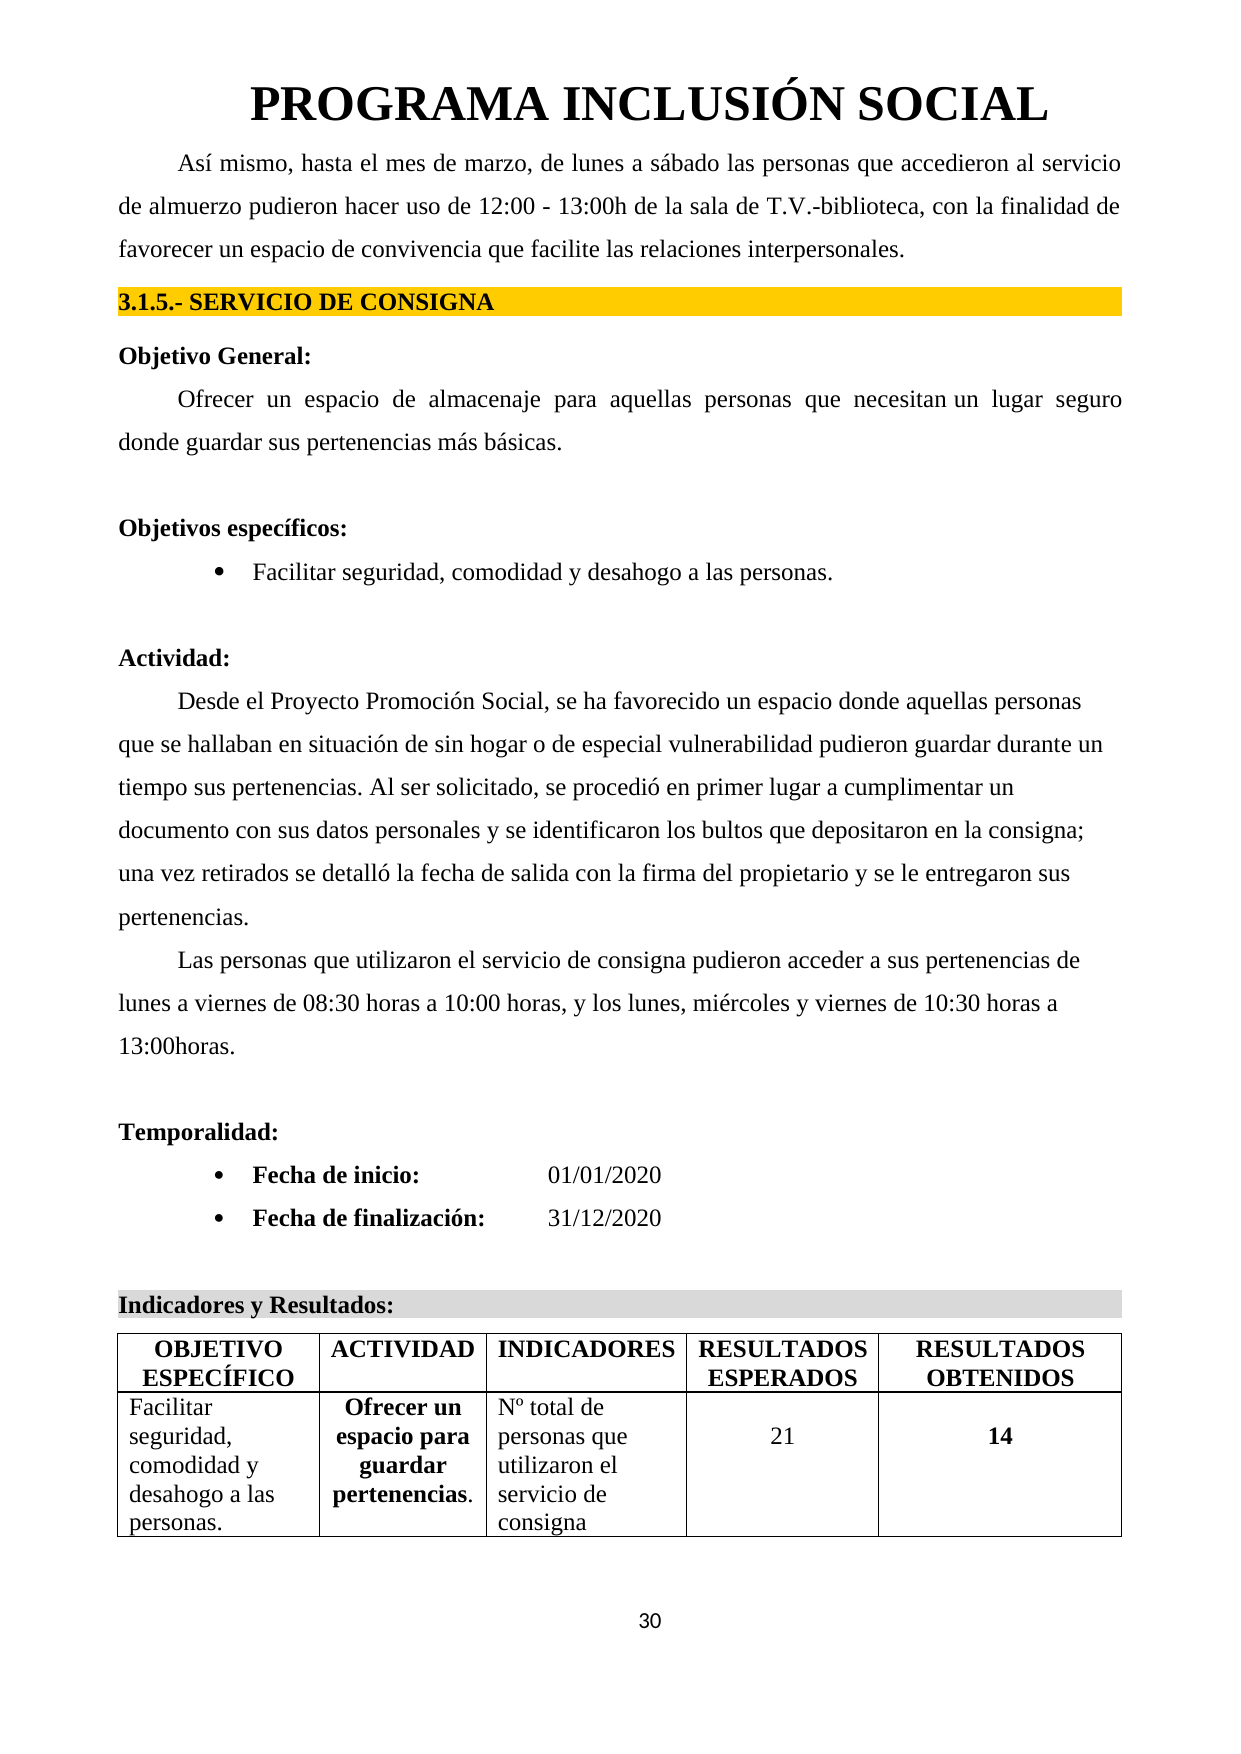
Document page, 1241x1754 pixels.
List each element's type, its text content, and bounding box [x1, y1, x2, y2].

text Ofrecer un espacio de almacenaje para aquellas personas que necesitan un lugar seguro donde guardar sus pertenencias más básicas. [118, 384, 1122, 456]
text Objetivos específicos: [118, 513, 1122, 542]
text Las personas que utilizaron el servicio de consigna pudieron acceder a sus pertenencias de lunes a viernes de 08:30 horas a 10:00 horas, y los lunes, miércoles y viernes de 10:30 horas a 13:00horas. [118, 945, 1122, 1060]
text Indicadores y Resultados: [118, 1290, 1122, 1318]
table_cell 21 [687, 1393, 878, 1536]
text Temporalidad: [118, 1117, 1122, 1146]
table_header RESULTADOS ESPERADOS [687, 1334, 878, 1391]
table_header INDICADORES [487, 1334, 686, 1391]
text 3.1.5.- SERVICIO DE CONSIGNA [118, 287, 1122, 316]
text Actividad: [118, 643, 1122, 672]
table_cell Ofrecer un espacio para guardar pertenencias. [320, 1393, 486, 1536]
table_cell Nº total de personas que utilizaron el servicio de consigna [487, 1393, 686, 1536]
text Así mismo, hasta el mes de marzo, de lunes a sábado las personas que accedieron al servicio de almuerzo pudieron hacer uso de 12:00 - 13:00h de la sala de T.V.-biblioteca, con la finalidad de favorecer un espacio de convivencia que facilite las relaciones interpersonales. [118, 148, 1122, 263]
table_header OBJETIVO ESPECÍFICO [118, 1334, 319, 1391]
list Facilitar seguridad, comodidad y desahogo a las personas. [215, 557, 1122, 585]
list Fecha de finalización: 31/12/2020 [215, 1203, 1122, 1232]
table_header RESULTADOS OBTENIDOS [879, 1334, 1121, 1391]
table_cell 14 [879, 1393, 1121, 1536]
text Objetivo General: [118, 341, 1122, 370]
table_cell Facilitar seguridad, comodidad y desahogo a las personas. [118, 1393, 319, 1536]
list Fecha de inicio: 01/01/2020 [215, 1160, 1122, 1189]
table_header ACTIVIDAD [320, 1334, 486, 1391]
text Desde el Proyecto Promoción Social, se ha favorecido un espacio donde aquellas personas que se hallaban en situación de sin hogar o de especial vulnerabilidad pudieron guardar durante un tiempo sus pertenencias. Al ser solicitado, se procedió en primer lugar a cumplimentar un documento con sus datos personales y se identificaron los bultos que depositaron en la consigna; una vez retirados se detalló la fecha de salida con la firma del propietario y se le entregaron sus pertenencias. [118, 686, 1122, 930]
